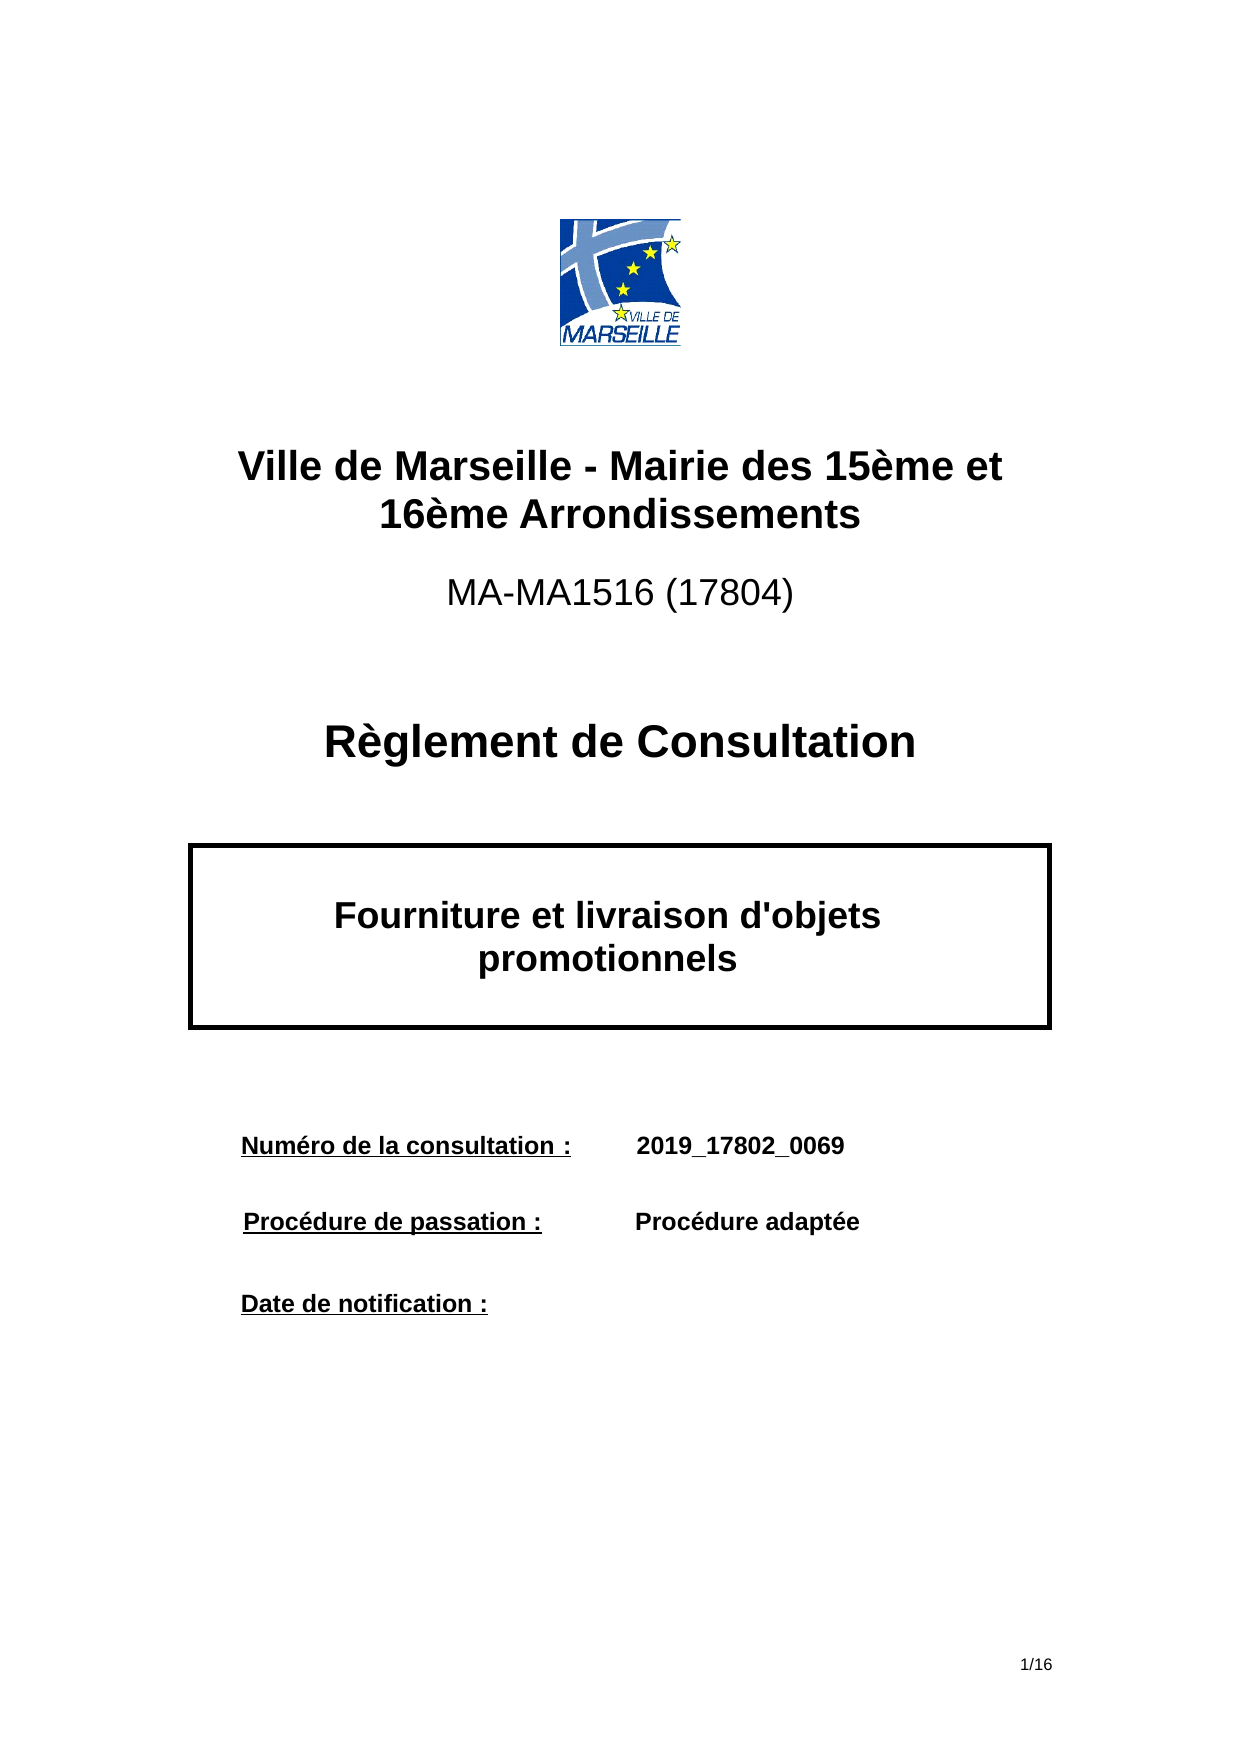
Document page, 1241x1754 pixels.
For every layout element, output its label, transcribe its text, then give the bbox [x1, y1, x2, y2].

text Fourniture et livraison d'objets promotionnels [193, 886, 1047, 979]
text Règlement de Consultation [188, 714, 1052, 767]
text Ville de Marseille - Mairie des 15ème et 16ème Arrondissements [188, 441, 1052, 537]
text MA-MA1516 (17804) [188, 571, 1052, 614]
text Procédure de passation : Procédure adaptée [243, 1207, 1052, 1236]
text Numéro de la consultation : 2019_17802_0069 [241, 1131, 1052, 1159]
text Date de notification : [241, 1289, 1052, 1318]
